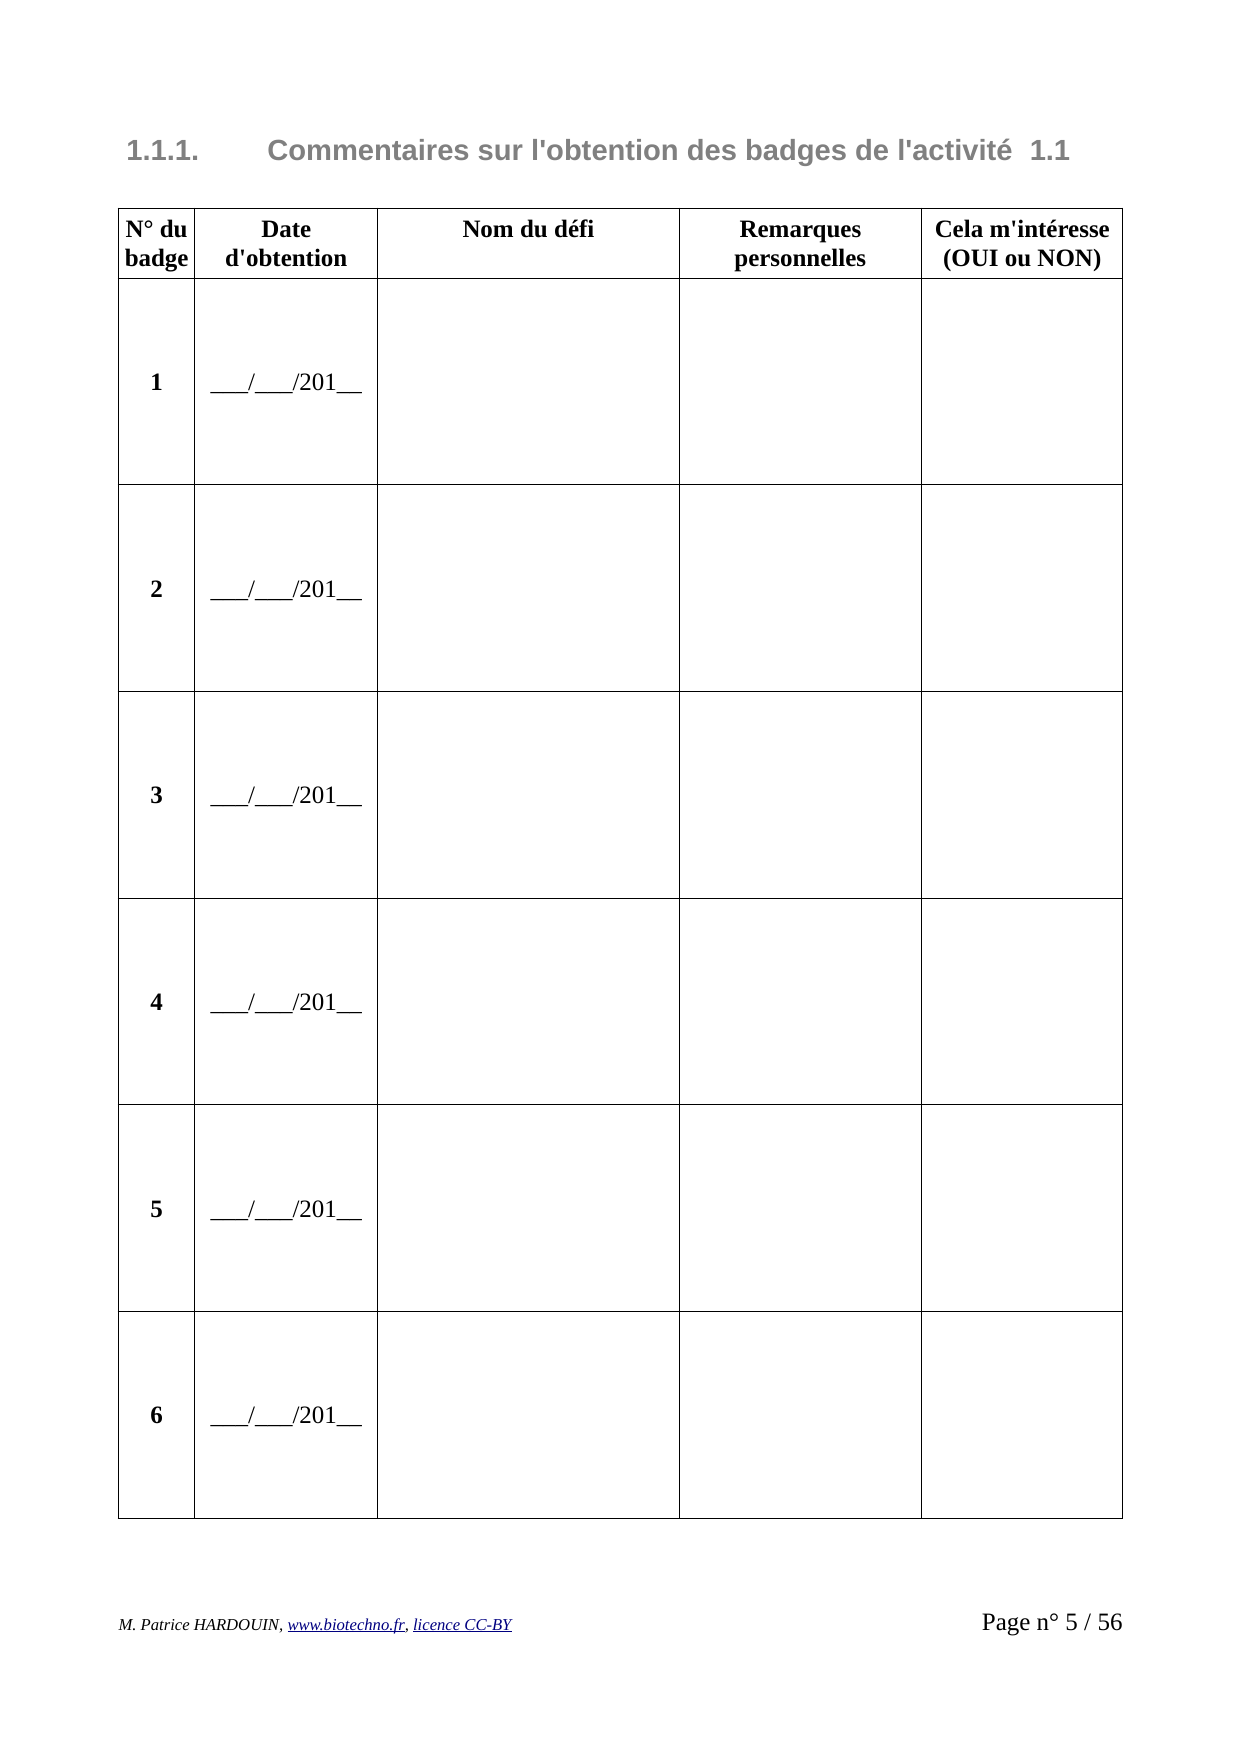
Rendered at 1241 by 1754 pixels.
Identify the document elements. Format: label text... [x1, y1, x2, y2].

table_cell 5 [119, 1105, 194, 1311]
table_header Date d'obtention [195, 209, 377, 277]
table_cell ___/___/201__ [195, 485, 377, 691]
table_cell ___/___/201__ [195, 692, 377, 897]
table_cell [680, 485, 921, 691]
table_header Nom du défi [378, 209, 679, 277]
table_cell [680, 692, 921, 897]
table_cell [378, 899, 679, 1104]
table_cell [922, 485, 1122, 691]
table_cell ___/___/201__ [195, 279, 377, 484]
table_cell ___/___/201__ [195, 1105, 377, 1311]
table_cell [378, 485, 679, 691]
table_header Cela m'intéresse (OUI ou NON) [922, 209, 1122, 277]
table_cell [378, 1312, 679, 1517]
subtitle Commentaires sur l'obtention des badges de l'activité 1.1 [118, 133, 1122, 166]
table_cell [378, 692, 679, 897]
table_cell [680, 1312, 921, 1517]
table_cell ___/___/201__ [195, 1312, 377, 1517]
table_cell 3 [119, 692, 194, 897]
table_header N° du badge [119, 209, 194, 277]
table_cell 1 [119, 279, 194, 484]
table_cell 2 [119, 485, 194, 691]
table_cell [922, 1105, 1122, 1311]
table_cell [378, 279, 679, 484]
table_cell [922, 899, 1122, 1104]
table_header Remarques personnelles [680, 209, 921, 277]
table_cell [680, 899, 921, 1104]
table_cell 4 [119, 899, 194, 1104]
table_cell [378, 1105, 679, 1311]
table_cell [680, 1105, 921, 1311]
table_cell ___/___/201__ [195, 899, 377, 1104]
table_cell [922, 279, 1122, 484]
table_cell [680, 279, 921, 484]
table_cell 6 [119, 1312, 194, 1517]
table_cell [922, 692, 1122, 897]
table_cell [922, 1312, 1122, 1517]
